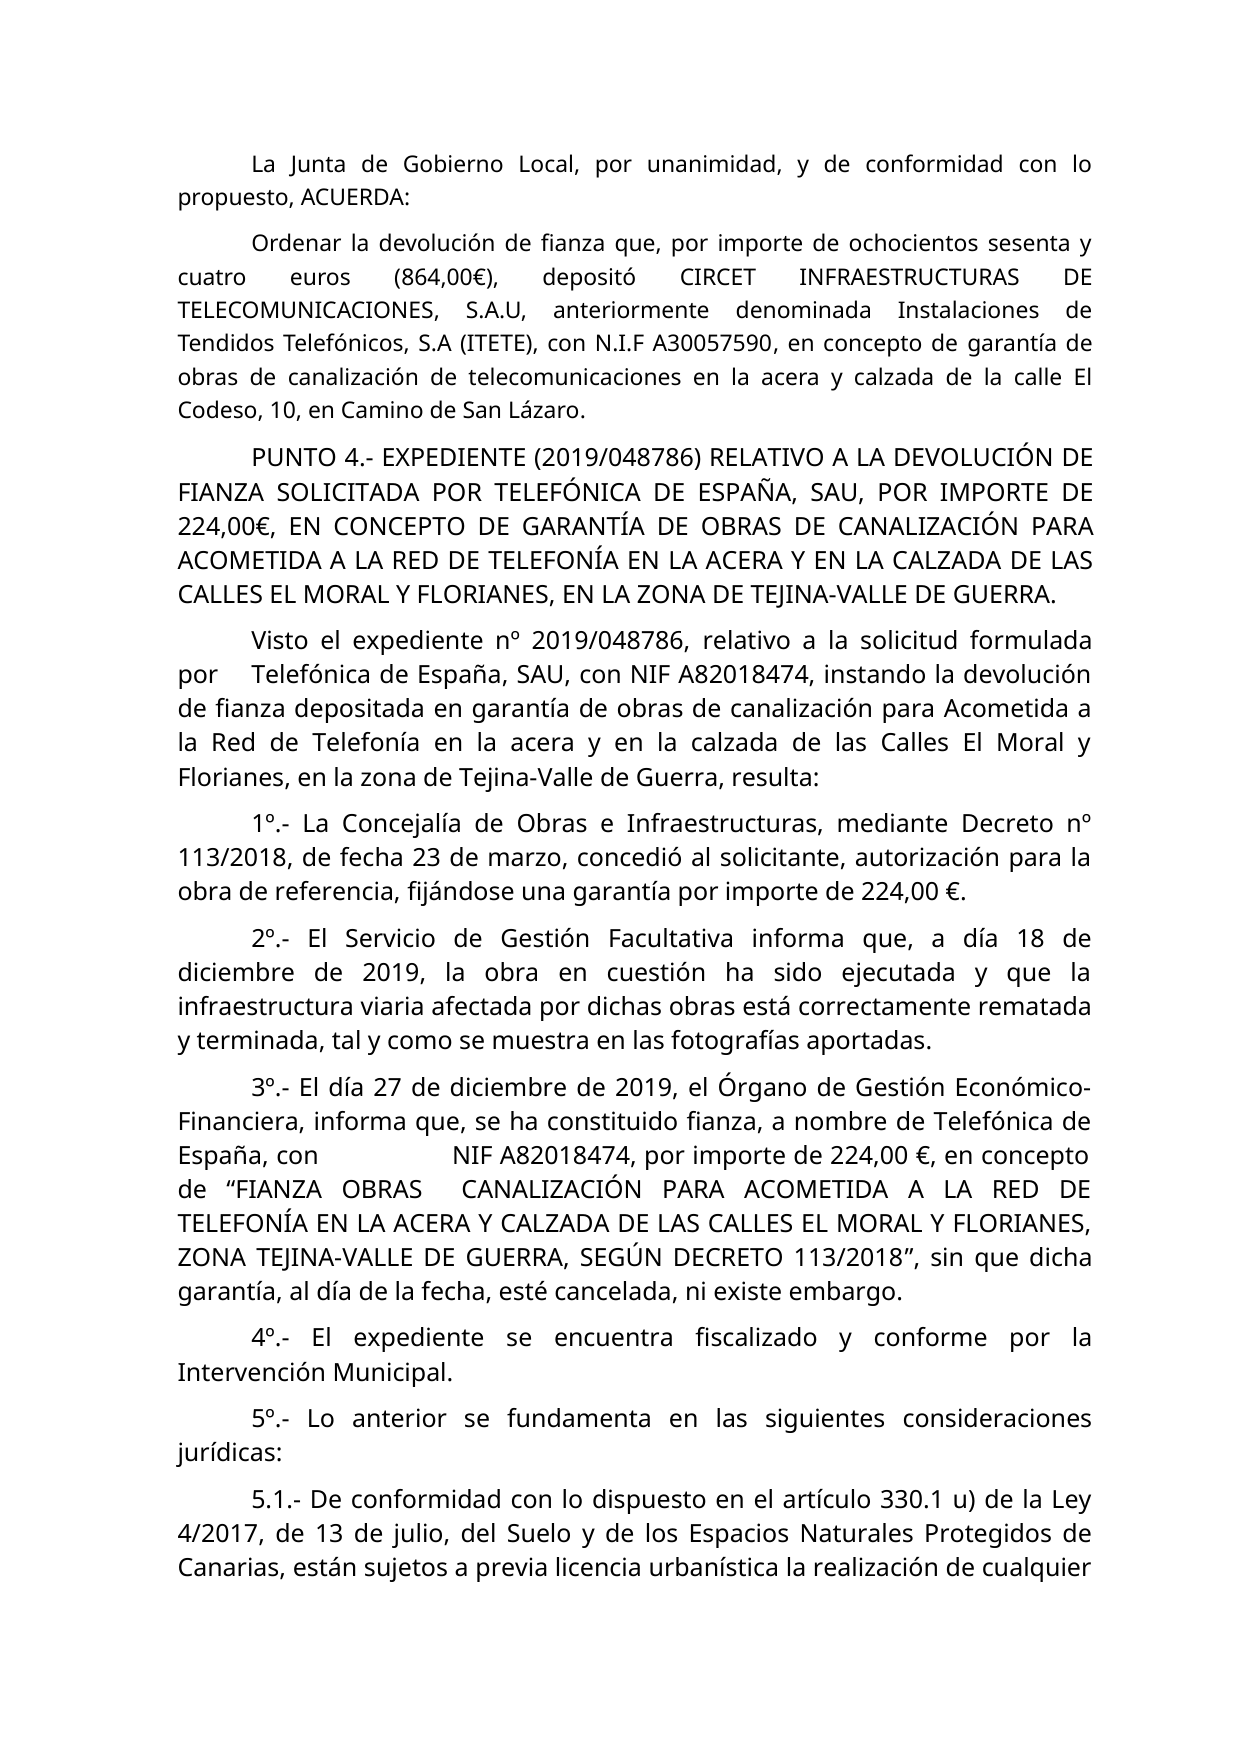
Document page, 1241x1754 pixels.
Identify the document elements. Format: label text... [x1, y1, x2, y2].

text PUNTO 4.- EXPEDIENTE (2019/048786) RELATIVO A LA DEVOLUCIÓN DE FIANZA SOLICITADA POR TELEFÓNICA DE ESPAÑA, SAU, POR IMPORTE DE 224,00€, EN CONCEPTO DE GARANTÍA DE OBRAS DE CANALIZACIÓN PARA ACOMETIDA A LA RED DE TELEFONÍA EN LA ACERA Y EN LA CALZADA DE LAS CALLES EL MORAL Y FLORIANES, EN LA ZONA DE TEJINA-VALLE DE GUERRA. [177, 440, 1095, 610]
text Ordenar la devolución de fianza que, por importe de ochocientos sesenta y cuatro euros (864,00€), depositó CIRCET INFRAESTRUCTURAS DE TELECOMUNICACIONES, S.A.U, anteriormente denominada Instalaciones de Tendidos Telefónicos, S.A (ITETE), con N.I.F A30057590, en concepto de garantía de obras de canalización de telecomunicaciones en la acera y calzada de la calle El Codeso, 10, en Camino de San Lázaro. [177, 227, 1093, 425]
text Visto el expediente nº 2019/048786, relativo a la solicitud formulada por Telefónica de España, SAU, con NIF A82018474, instando la devolución de fianza depositada en garantía de obras de canalización para Acometida a la Red de Telefonía en la acera y en la calzada de las Calles El Moral y Florianes, en la zona de Tejina-Valle de Guerra, resulta: [177, 623, 1093, 793]
text 1º.- La Concejalía de Obras e Infraestructuras, mediante Decreto nº 113/2018, de fecha 23 de marzo, concedió al solicitante, autorización para la obra de referencia, fijándose una garantía por importe de 224,00 €. [177, 806, 1093, 908]
text 5º.- Lo anterior se fundamenta en las siguientes consideraciones jurídicas: [177, 1401, 1093, 1469]
text 5.1.- De conformidad con lo dispuesto en el artículo 330.1 u) de la Ley 4/2017, de 13 de julio, del Suelo y de los Espacios Naturales Protegidos de Canarias, están sujetos a previa licencia urbanística la realización de cualquier [177, 1481, 1093, 1583]
text La Junta de Gobierno Local, por unanimidad, y de conformidad con lo propuesto, ACUERDA: [177, 148, 1093, 212]
text 2º.- El Servicio de Gestión Facultativa informa que, a día 18 de diciembre de 2019, la obra en cuestión ha sido ejecutada y que la infraestructura viaria afectada por dichas obras está correctamente rematada y terminada, tal y como se muestra en las fotografías aportadas. [177, 920, 1093, 1057]
text 3º.- El día 27 de diciembre de 2019, el Órgano de Gestión Económico-Financiera, informa que, se ha constituido fianza, a nombre de Telefónica de España, con NIF A82018474, por importe de 224,00 €, en concepto de “Fianza obras canalización para acometida a la red de Telefonía en la acera y calzada de las calles El Moral y Florianes, zona Tejina-Valle de Guerra, según Decreto 113/2018”, sin que dicha garantía, al día de la fecha, esté cancelada, ni existe embargo. [177, 1069, 1093, 1308]
text 4º.- El expediente se encuentra fiscalizado y conforme por la Intervención Municipal. [177, 1320, 1093, 1388]
